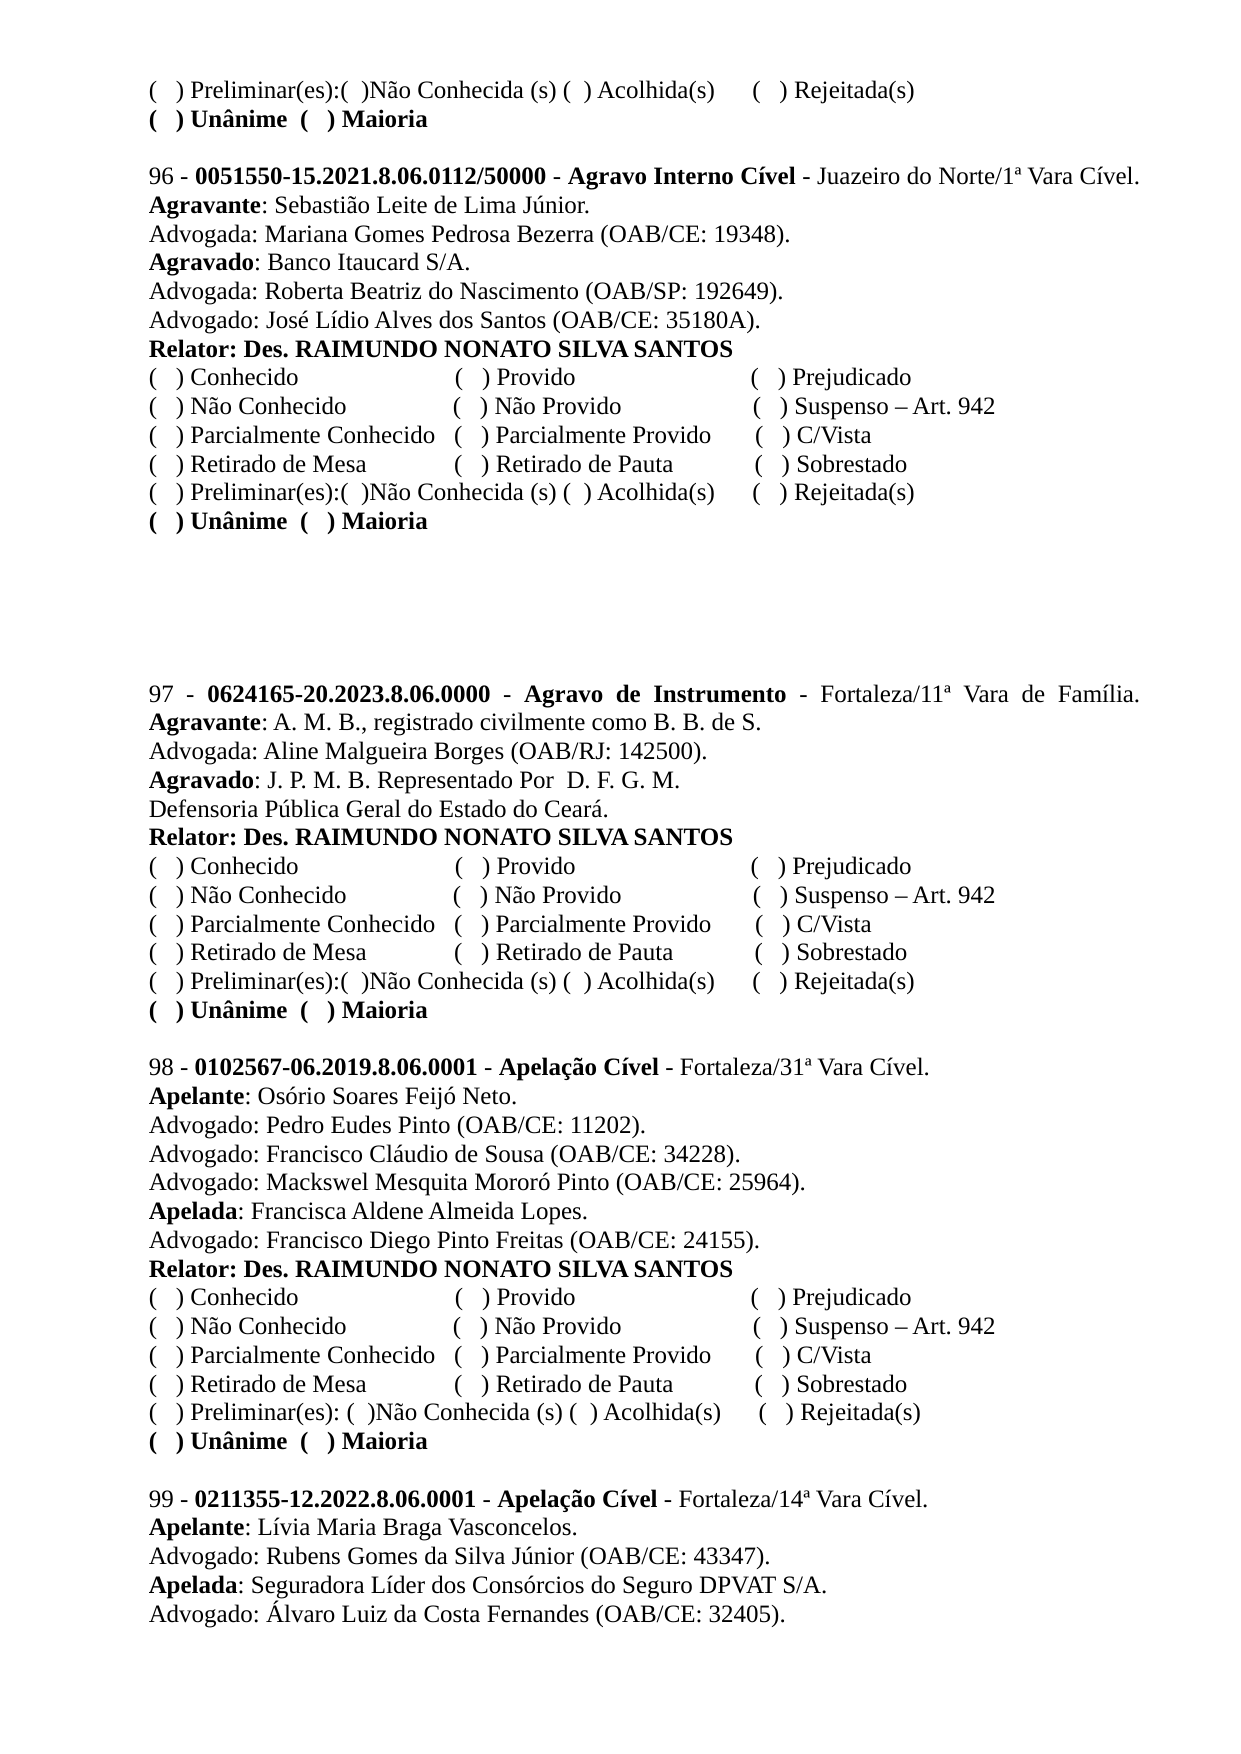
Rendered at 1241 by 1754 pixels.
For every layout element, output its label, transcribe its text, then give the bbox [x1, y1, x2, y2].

text Advogada: Mariana Gomes Pedrosa Bezerra (OAB/CE: 19348). [148, 219, 1141, 247]
text Agravado: J. P. M. B. Representado Por D. F. G. M. [148, 765, 1141, 794]
text 96 - 0051550-15.2021.8.06.0112/50000 - Agravo Interno Cível - Juazeiro do Norte/1ª Vara Cível. Agravante: Sebastião Leite de Lima Júnior. [148, 161, 1141, 219]
text Defensoria Pública Geral do Estado do Ceará. [148, 794, 1141, 822]
text Advogado: José Lídio Alves dos Santos (OAB/CE: 35180A). [148, 305, 1141, 334]
text ( ) Unânime ( ) Maioria [148, 104, 1158, 132]
text 99 - 0211355-12.2022.8.06.0001 - Apelação Cível - Fortaleza/14ª Vara Cível. [148, 1484, 1141, 1512]
text ( ) Parcialmente Conhecido ( ) Parcialmente Provido ( ) C/Vista [148, 909, 1158, 937]
text Agravado: Banco Itaucard S/A. [148, 247, 1141, 276]
text Apelante: Osório Soares Feijó Neto. [148, 1081, 1141, 1110]
text ( ) Retirado de Mesa ( ) Retirado de Pauta ( ) Sobrestado [148, 449, 1158, 477]
text ( ) Conhecido ( ) Provido ( ) Prejudicado [148, 1282, 1141, 1311]
text Apelada: Francisca Aldene Almeida Lopes. [148, 1196, 1141, 1225]
text Relator: Des. RAIMUNDO NONATO SILVA SANTOS [148, 1254, 1141, 1282]
text ( ) Conhecido ( ) Provido ( ) Prejudicado [148, 851, 1141, 880]
text ( ) Unânime ( ) Maioria [148, 995, 1158, 1024]
text ( ) Não Conhecido ( ) Não Provido ( ) Suspenso – Art. 942 [148, 880, 1158, 909]
text ( ) Não Conhecido ( ) Não Provido ( ) Suspenso – Art. 942 [148, 1311, 1158, 1340]
text 97 - 0624165-20.2023.8.06.0000 - Agravo de Instrumento - Fortaleza/11ª Vara de Família. Agravante: A. M. B., registrado civilmente como B. B. de S. [148, 679, 1141, 736]
text ( ) Parcialmente Conhecido ( ) Parcialmente Provido ( ) C/Vista [148, 1340, 1158, 1369]
text ( ) Retirado de Mesa ( ) Retirado de Pauta ( ) Sobrestado [148, 1369, 1158, 1397]
text Advogado: Pedro Eudes Pinto (OAB/CE: 11202). [148, 1110, 1141, 1139]
text 98 - 0102567-06.2019.8.06.0001 - Apelação Cível - Fortaleza/31ª Vara Cível. [148, 1052, 1141, 1081]
text ( ) Preliminar(es):( )Não Conhecida (s) ( ) Acolhida(s) ( ) Rejeitada(s) [148, 75, 1158, 104]
text ( ) Retirado de Mesa ( ) Retirado de Pauta ( ) Sobrestado [148, 937, 1158, 966]
text ( ) Unânime ( ) Maioria [148, 1426, 1158, 1455]
text ( ) Parcialmente Conhecido ( ) Parcialmente Provido ( ) C/Vista [148, 420, 1158, 449]
text Relator: Des. RAIMUNDO NONATO SILVA SANTOS [148, 334, 1141, 362]
text ( ) Preliminar(es):( )Não Conhecida (s) ( ) Acolhida(s) ( ) Rejeitada(s) [148, 966, 1158, 995]
text Advogado: Francisco Cláudio de Sousa (OAB/CE: 34228). [148, 1139, 1141, 1167]
text Apelante: Lívia Maria Braga Vasconcelos. [148, 1512, 1141, 1541]
text ( ) Não Conhecido ( ) Não Provido ( ) Suspenso – Art. 942 [148, 391, 1158, 420]
text Advogado: Mackswel Mesquita Mororó Pinto (OAB/CE: 25964). [148, 1167, 1141, 1196]
text ( ) Unânime ( ) Maioria [148, 506, 1158, 535]
text ( ) Preliminar(es): ( )Não Conhecida (s) ( ) Acolhida(s) ( ) Rejeitada(s) [148, 1397, 1158, 1426]
text ( ) Conhecido ( ) Provido ( ) Prejudicado [148, 362, 1141, 391]
text Advogada: Aline Malgueira Borges (OAB/RJ: 142500). [148, 736, 1141, 765]
text Advogado: Rubens Gomes da Silva Júnior (OAB/CE: 43347). [148, 1541, 1141, 1570]
text Advogada: Roberta Beatriz do Nascimento (OAB/SP: 192649). [148, 276, 1141, 305]
text Apelada: Seguradora Líder dos Consórcios do Seguro DPVAT S/A. [148, 1570, 1141, 1599]
text Relator: Des. RAIMUNDO NONATO SILVA SANTOS [148, 822, 1141, 851]
text Advogado: Francisco Diego Pinto Freitas (OAB/CE: 24155). [148, 1225, 1141, 1254]
text Advogado: Álvaro Luiz da Costa Fernandes (OAB/CE: 32405). [148, 1599, 1141, 1627]
text ( ) Preliminar(es):( )Não Conhecida (s) ( ) Acolhida(s) ( ) Rejeitada(s) [148, 477, 1158, 506]
